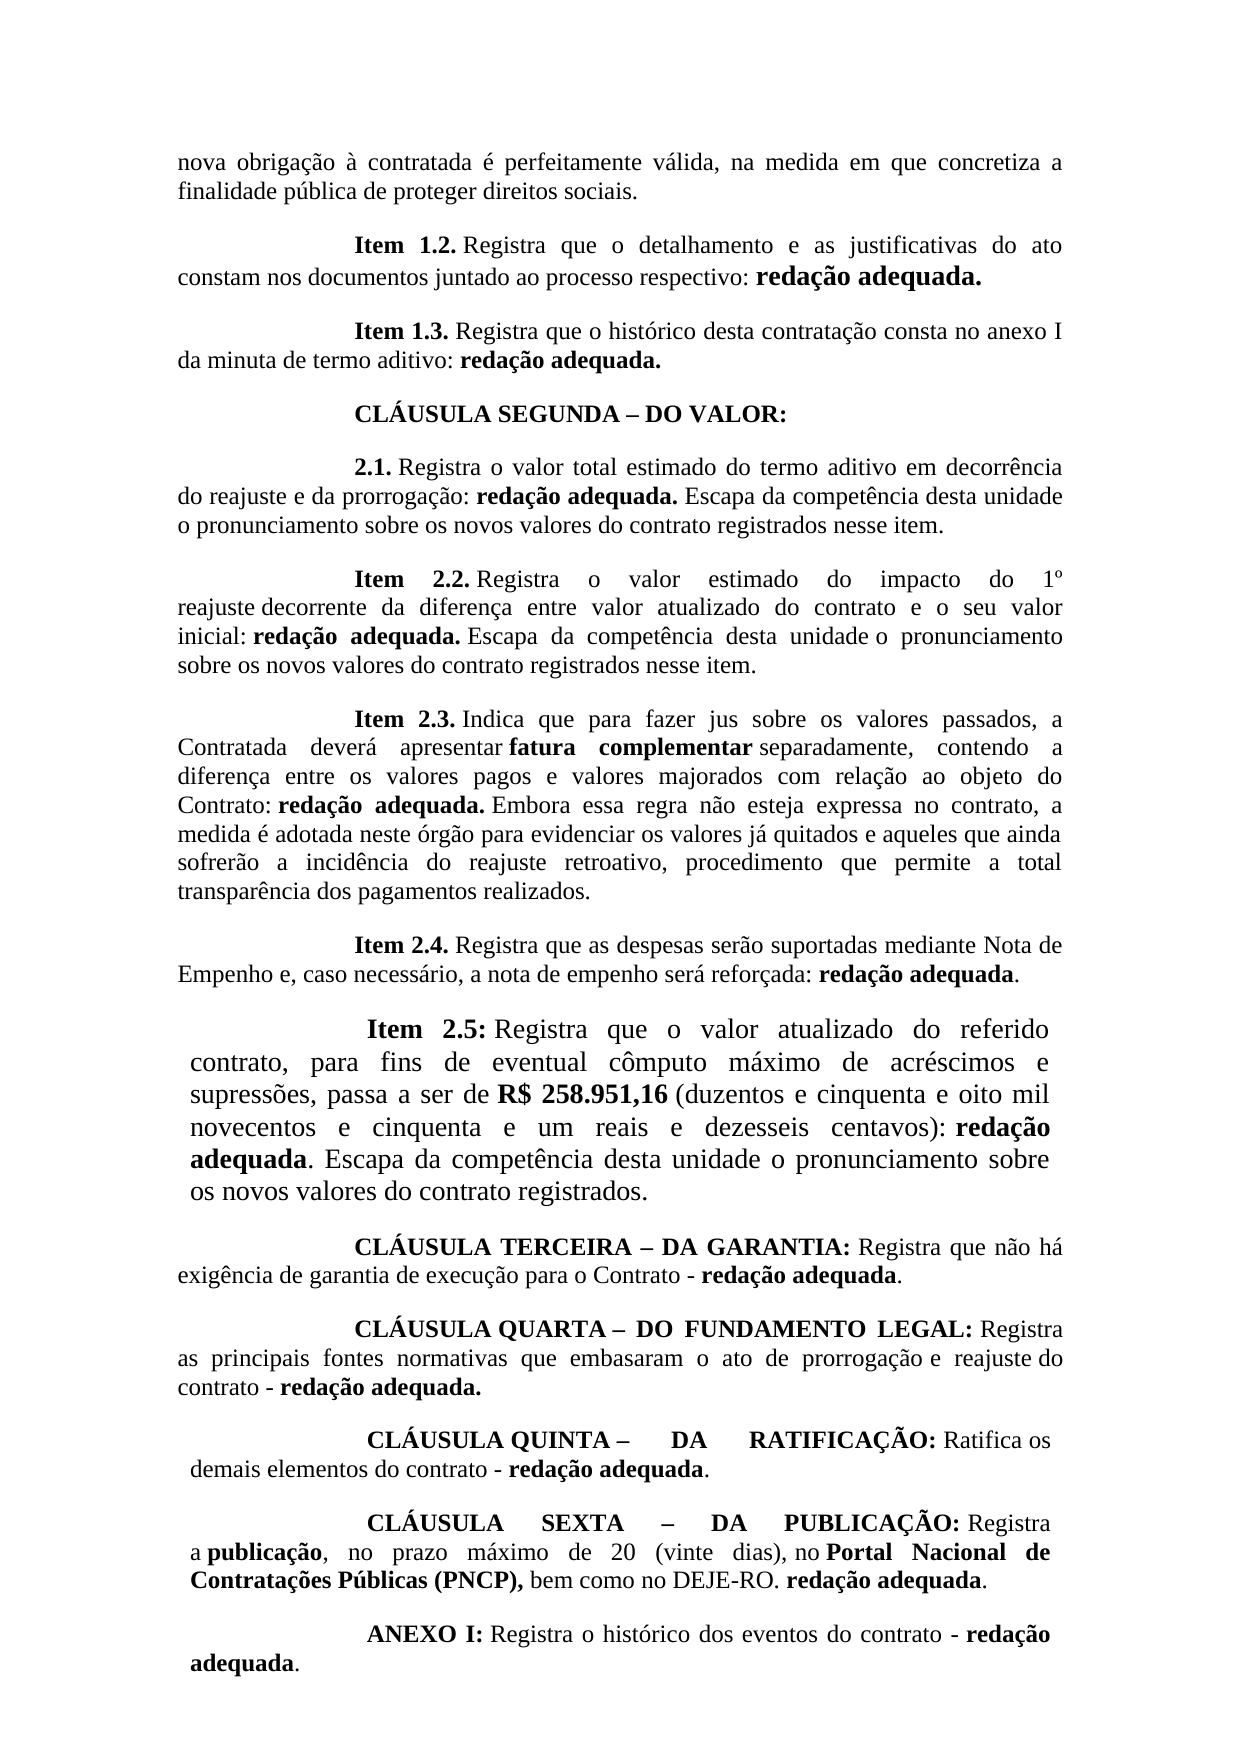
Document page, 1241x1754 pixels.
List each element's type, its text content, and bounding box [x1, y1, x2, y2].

text ANEXO I: Registra o histórico dos eventos do contrato - redação adequada. [190, 1619, 1051, 1677]
text CLÁUSULA SEXTA – DA PUBLICAÇÃO: Registra a publicação, no prazo máximo de 20 (vinte dias), no Portal Nacional de Contratações Públicas (PNCP), bem como no DEJE-RO. redação adequada. [190, 1508, 1051, 1594]
text Item 2.4. Registra que as despesas serão suportadas mediante Nota de Empenho e, caso necessário, a nota de empenho será reforçada: redação adequada. [177, 930, 1063, 987]
text CLÁUSULA QUARTA – DO FUNDAMENTO LEGAL: Registra as principais fontes normativas que embasaram o ato de prorrogação e reajuste do contrato - redação adequada. [177, 1314, 1063, 1401]
text nova obrigação à contratada é perfeitamente válida, na medida em que concretiza a finalidade pública de proteger direitos sociais. [177, 147, 1063, 205]
text 2.1. Registra o valor total estimado do termo aditivo em decorrência do reajuste e da prorrogação: redação adequada. Escapa da competência desta unidade o pronunciamento sobre os novos valores do contrato registrados nesse item. [177, 452, 1063, 539]
text CLÁUSULA TERCEIRA – DA GARANTIA: Registra que não há exigência de garantia de execução para o Contrato - redação adequada. [177, 1232, 1063, 1289]
text Item 2.5: Registra que o valor atualizado do referido contrato, para fins de eventual cômputo máximo de acréscimos e supressões, passa a ser de R$ 258.951,16 (duzentos e cinquenta e oito mil novecentos e cinquenta e um reais e dezesseis centavos): redação adequada. Escapa da competência desta unidade o pronunciamento sobre os novos valores do contrato registrados. [190, 1012, 1051, 1207]
text CLÁUSULA QUINTA – DA RATIFICAÇÃO: Ratifica os demais elementos do contrato - redação adequada. [190, 1426, 1051, 1483]
text Item 1.2. Registra que o detalhamento e as justificativas do ato constam nos documentos juntado ao processo respectivo: redação adequada. [177, 230, 1063, 291]
text Item 2.3. Indica que para fazer jus sobre os valores passados, a Contratada deverá apresentar fatura complementar separadamente, contendo a diferença entre os valores pagos e valores majorados com relação ao objeto do Contrato: redação adequada. Embora essa regra não esteja expressa no contrato, a medida é adotada neste órgão para evidenciar os valores já quitados e aqueles que ainda sofrerão a incidência do reajuste retroativo, procedimento que permite a total transparência dos pagamentos realizados. [177, 704, 1063, 905]
text CLÁUSULA SEGUNDA – DO VALOR: [177, 399, 1063, 427]
text Item 2.2. Registra o valor estimado do impacto do 1º reajuste decorrente da diferença entre valor atualizado do contrato e o seu valor inicial: redação adequada. Escapa da competência desta unidade o pronunciamento sobre os novos valores do contrato registrados nesse item. [177, 564, 1063, 679]
text Item 1.3. Registra que o histórico desta contratação consta no anexo I da minuta de termo aditivo: redação adequada. [177, 316, 1063, 374]
